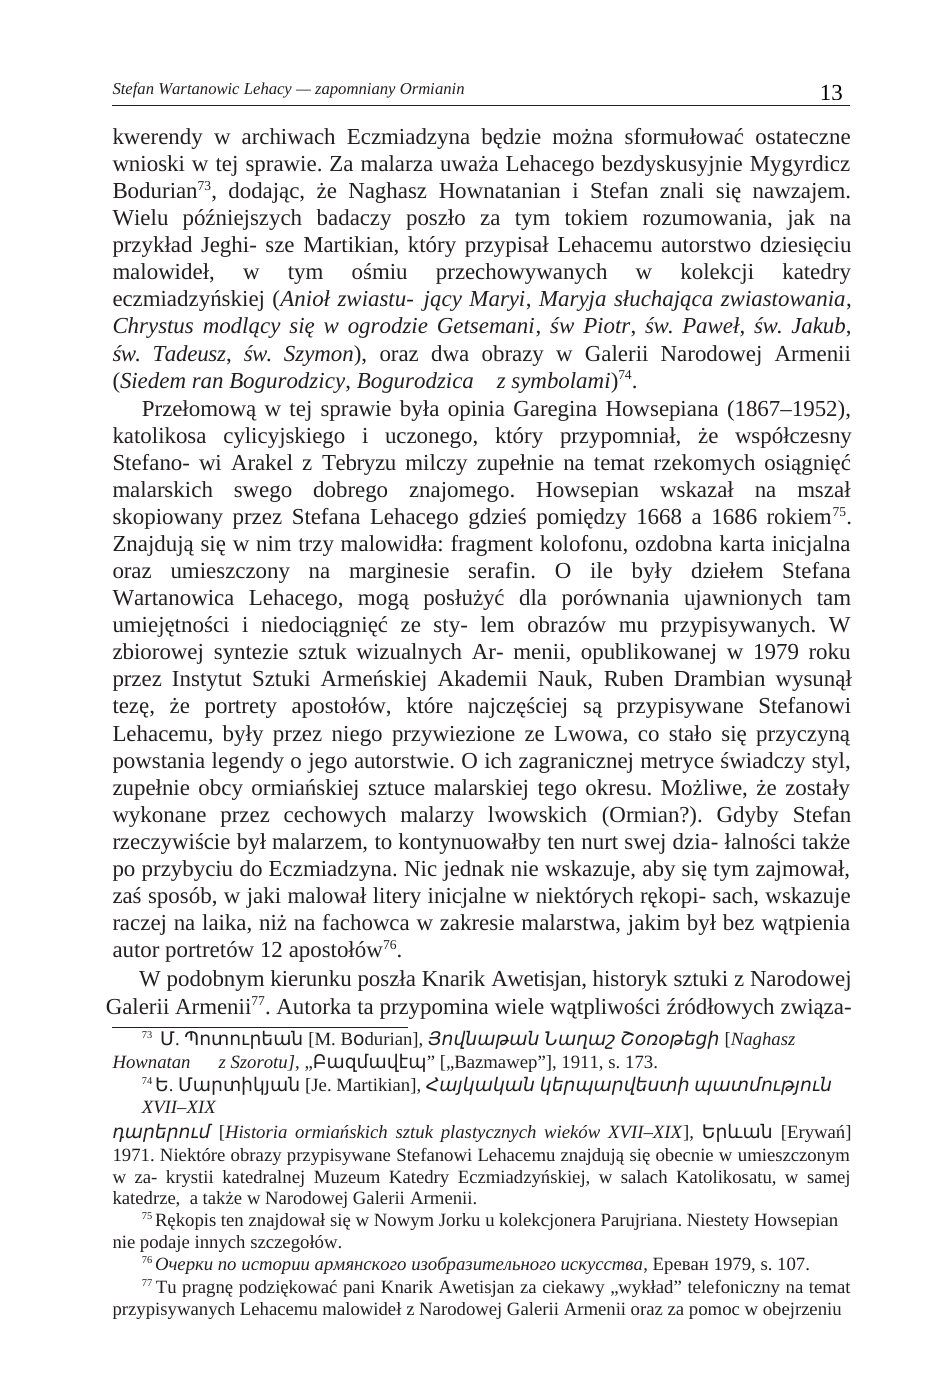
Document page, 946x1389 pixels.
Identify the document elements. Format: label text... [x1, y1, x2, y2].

text nie podaje innych szczegołów. [112, 1231, 862, 1252]
text kwerendy w archiwach Eczmiadzyna będzie można sformułować ostateczne wnioski w tej sprawie. Za malarza uważa Lehacego bezdyskusyjnie Mygyrdicz Bodurian73, dodając, że Naghasz Hownatanian i Stefan znali się nawzajem. Wielu późniejszych badaczy poszło za tym tokiem rozumowania, jak na przykład Jeghi- sze Martikian, który przypisał Lehacemu autorstwo dziesięciu malowideł, w tym ośmiu przechowywanych w kolekcji katedry eczmiadzyńskiej (Anioł zwiastu‑ jący Maryi, Maryja słuchająca zwiastowania, Chrystus modlący się w ogrodzie Getsemani, św Piotr, św. Paweł, św. Jakub, św. Tadeusz, św. Szymon), oraz dwa obrazy w Galerii Narodowej Armenii (Siedem ran Bogurodzicy, Bogurodzica z symbolami)74. [112, 123, 852, 393]
text 77 Tu pragnę podziękować pani Knarik Awetisjan za ciekawy „wykład” telefoniczny na temat przypisywanych Lehacemu malowideł z Narodowej Galerii Armenii oraz za pomoc w obejrzeniu [112, 1276, 852, 1319]
text 75 Rękopis ten znajdował się w Nowym Jorku u kolekcjonera Parujriana. Niestety Howsepian [142, 1209, 862, 1231]
text W podobnym kierunku poszła Knarik Awetisjan, historyk sztuki z Narodowej [91, 965, 852, 992]
text Galerii Armenii77. Autorka ta przypomina wiele wątpliwości źródłowych związa- [91, 993, 852, 1019]
text 73 Մ. Պոտուրեան [M. Bօdurian], Յովնաթան Նաղաշ Շօռօթեցի [Naghasz Hownatan z Szorotu], „Բազմավէպ” [„Bazmawep”], 1911, s. 173. [112, 1021, 827, 1074]
text 74 Ե. Մարտիկյան [Je. Martikian], Հայկական կերպարվեստի պատմություն XVII–XIX [142, 1074, 862, 1118]
text դարերում [Historia ormiańskich sztuk plastycznych wieków XVII–XIX], Երևան [Erywań] 1971. Niektóre obrazy przypisywane Stefanowi Lehacemu znajdują się obecnie w umieszczonym w za- krystii katedralnej Muzeum Katedry Eczmiadzyńskiej, w salach Katolikosatu, w samej katedrze, a także w Narodowej Galerii Armenii. [112, 1118, 852, 1209]
text Przełomową w tej sprawie była opinia Garegina Howsepiana (1867–1952), katolikosa cylicyjskiego i uczonego, który przypomniał, że współczesny Stefano- wi Arakel z Tebryzu milczy zupełnie na temat rzekomych osiągnięć malarskich swego dobrego znajomego. Howsepian wskazał na mszał skopiowany przez Stefana Lehacego gdzieś pomiędzy 1668 a 1686 rokiem75. Znajdują się w nim trzy malowidła: fragment kolofonu, ozdobna karta inicjalna oraz umieszczony na marginesie serafin. O ile były dziełem Stefana Wartanowica Lehacego, mogą posłużyć dla porównania ujawnionych tam umiejętności i niedociągnięć ze sty- lem obrazów mu przypisywanych. W zbiorowej syntezie sztuk wizualnych Ar- menii, opublikowanej w 1979 roku przez Instytut Sztuki Armeńskiej Akademii Nauk, Ruben Drambian wysunął tezę, że portrety apostołów, które najczęściej są przypisywane Stefanowi Lehacemu, były przez niego przywiezione ze Lwowa, co stało się przyczyną powstania legendy o jego autorstwie. O ich zagranicznej metryce świadczy styl, zupełnie obcy ormiańskiej sztuce malarskiej tego okresu. Możliwe, że zostały wykonane przez cechowych malarzy lwowskich (Ormian?). Gdyby Stefan rzeczywiście był malarzem, to kontynuowałby ten nurt swej dzia- łalności także po przybyciu do Eczmiadzyna. Nic jednak nie wskazuje, aby się tym zajmował, zaś sposób, w jaki malował litery inicjalne w niektórych rękopi- sach, wskazuje raczej na laika, niż na fachowca w zakresie malarstwa, jakim był bez wątpienia autor portretów 12 apostołów76. [112, 395, 852, 963]
text 76 Очерки по истории армянского изобразительного искусства, Ереван 1979, s. 107. [142, 1253, 862, 1275]
